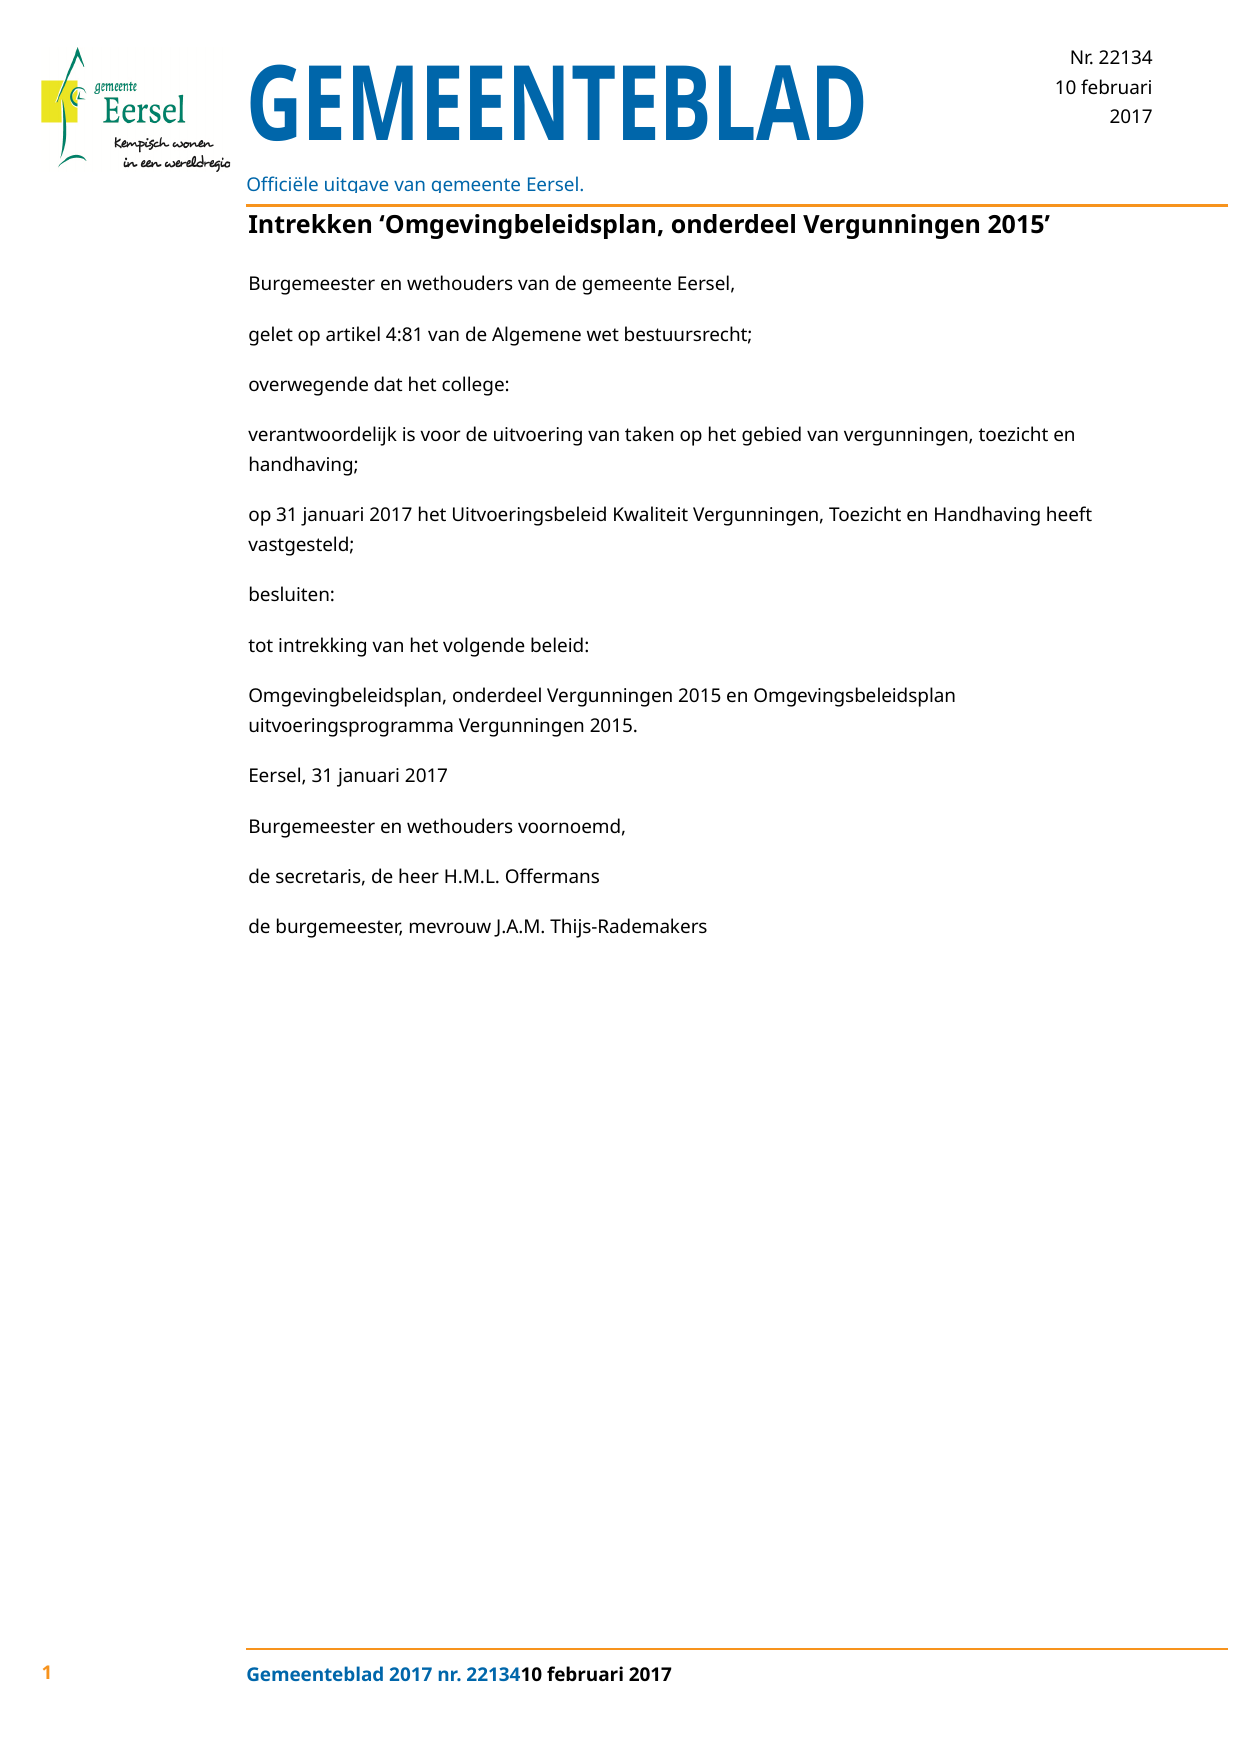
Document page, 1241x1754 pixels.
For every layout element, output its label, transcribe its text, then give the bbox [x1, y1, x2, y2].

text Omgevingbeleidsplan, onderdeel Vergunningen 2015 en Omgevingsbeleidsplan uitvoeringsprogramma Vergunningen 2015. [248, 682, 1152, 738]
text Intrekken ‘Omgevingbeleidsplan, onderdeel Vergunningen 2015’ [248, 207, 1152, 241]
picture [41, 47, 231, 172]
text verantwoordelijk is voor de uitvoering van taken op het gebied van vergunningen, toezicht en handhaving; [248, 422, 1152, 477]
text gelet op artikel 4:81 van de Algemene wet bestuursrecht; [248, 321, 1152, 346]
text op 31 januari 2017 het Uitvoeringsbeleid Kwaliteit Vergunningen, Toezicht en Handhaving heeft vastgesteld; [248, 502, 1152, 557]
text de secretaris, de heer H.M.L. Offermans [248, 863, 1152, 889]
text Burgemeester en wethouders van de gemeente Eersel, [248, 270, 1152, 296]
text tot intrekking van het volgende beleid: [248, 632, 1152, 658]
text Eersel, 31 januari 2017 [248, 762, 1152, 788]
text Burgemeester en wethouders voornoemd, [248, 813, 1152, 838]
text de burgemeester, mevrouw J.A.M. Thijs-Rademakers [248, 914, 1152, 939]
text besluiten: [248, 582, 1152, 607]
text overwegende dat het college: [248, 371, 1152, 397]
